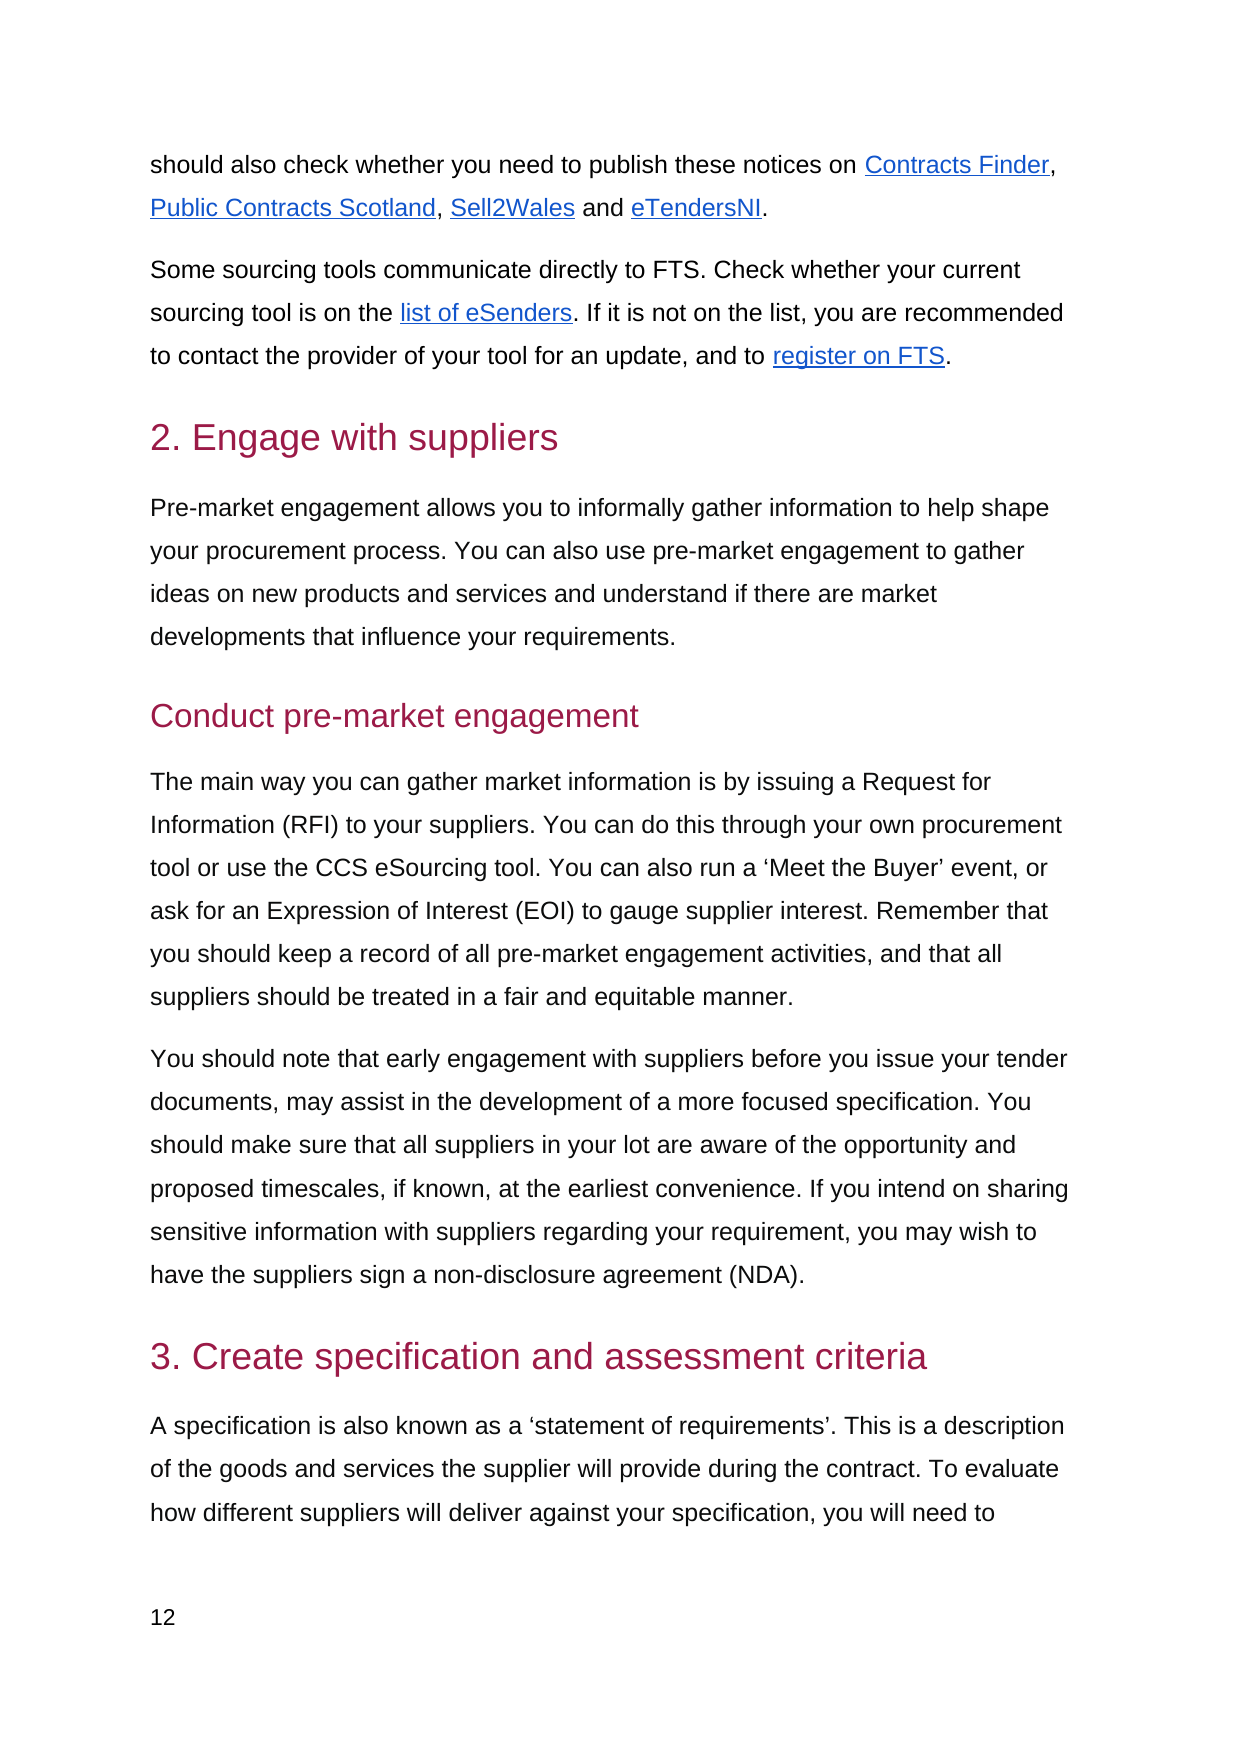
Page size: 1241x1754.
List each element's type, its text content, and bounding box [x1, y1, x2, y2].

subtitle 2. Engage with suppliers [150, 416, 1091, 459]
text Pre-market engagement allows you to informally gather information to help shape your procurement process. You can also use pre-market engagement to gather ideas on new products and services and understand if there are market developments that influence your requirements. [150, 493, 1091, 651]
text The main way you can gather market information is by issuing a Request for Information (RFI) to your suppliers. You can do this through your own procurement tool or use the CCS eSourcing tool. You can also run a ‘Meet the Buyer’ event, or ask for an Expression of Interest (EOI) to gauge supplier interest. Remember that you should keep a record of all pre-market engagement activities, and that all suppliers should be treated in a fair and equitable manner. [150, 767, 1091, 1011]
text A specification is also known as a ‘statement of requirements’. This is a description of the goods and services the supplier will provide during the contract. To evaluate how different suppliers will deliver against your specification, you will need to [150, 1411, 1091, 1526]
text You should note that early engagement with suppliers before you issue your tender documents, may assist in the development of a more focused specification. You should make sure that all suppliers in your lot are aware of the opportunity and proposed timescales, if known, at the earliest convenience. If you intend on sharing sensitive information with suppliers regarding your requirement, you may wish to have the suppliers sign a non-disclosure agreement (NDA). [150, 1044, 1091, 1288]
text Some sourcing tools communicate directly to FTS. Check whether your current sourcing tool is on the list of eSenders. If it is not on the list, you are recommended to contact the provider of your tool for an update, and to register on FTS. [150, 255, 1091, 370]
subtitle 3. Create specification and assessment criteria [150, 1334, 1091, 1377]
text should also check whether you need to publish these notices on Contracts Finder, Public Contracts Scotland, Sell2Wales and eTendersNI. [150, 150, 1091, 222]
subtitle Conduct pre-market engagement [150, 697, 1091, 735]
